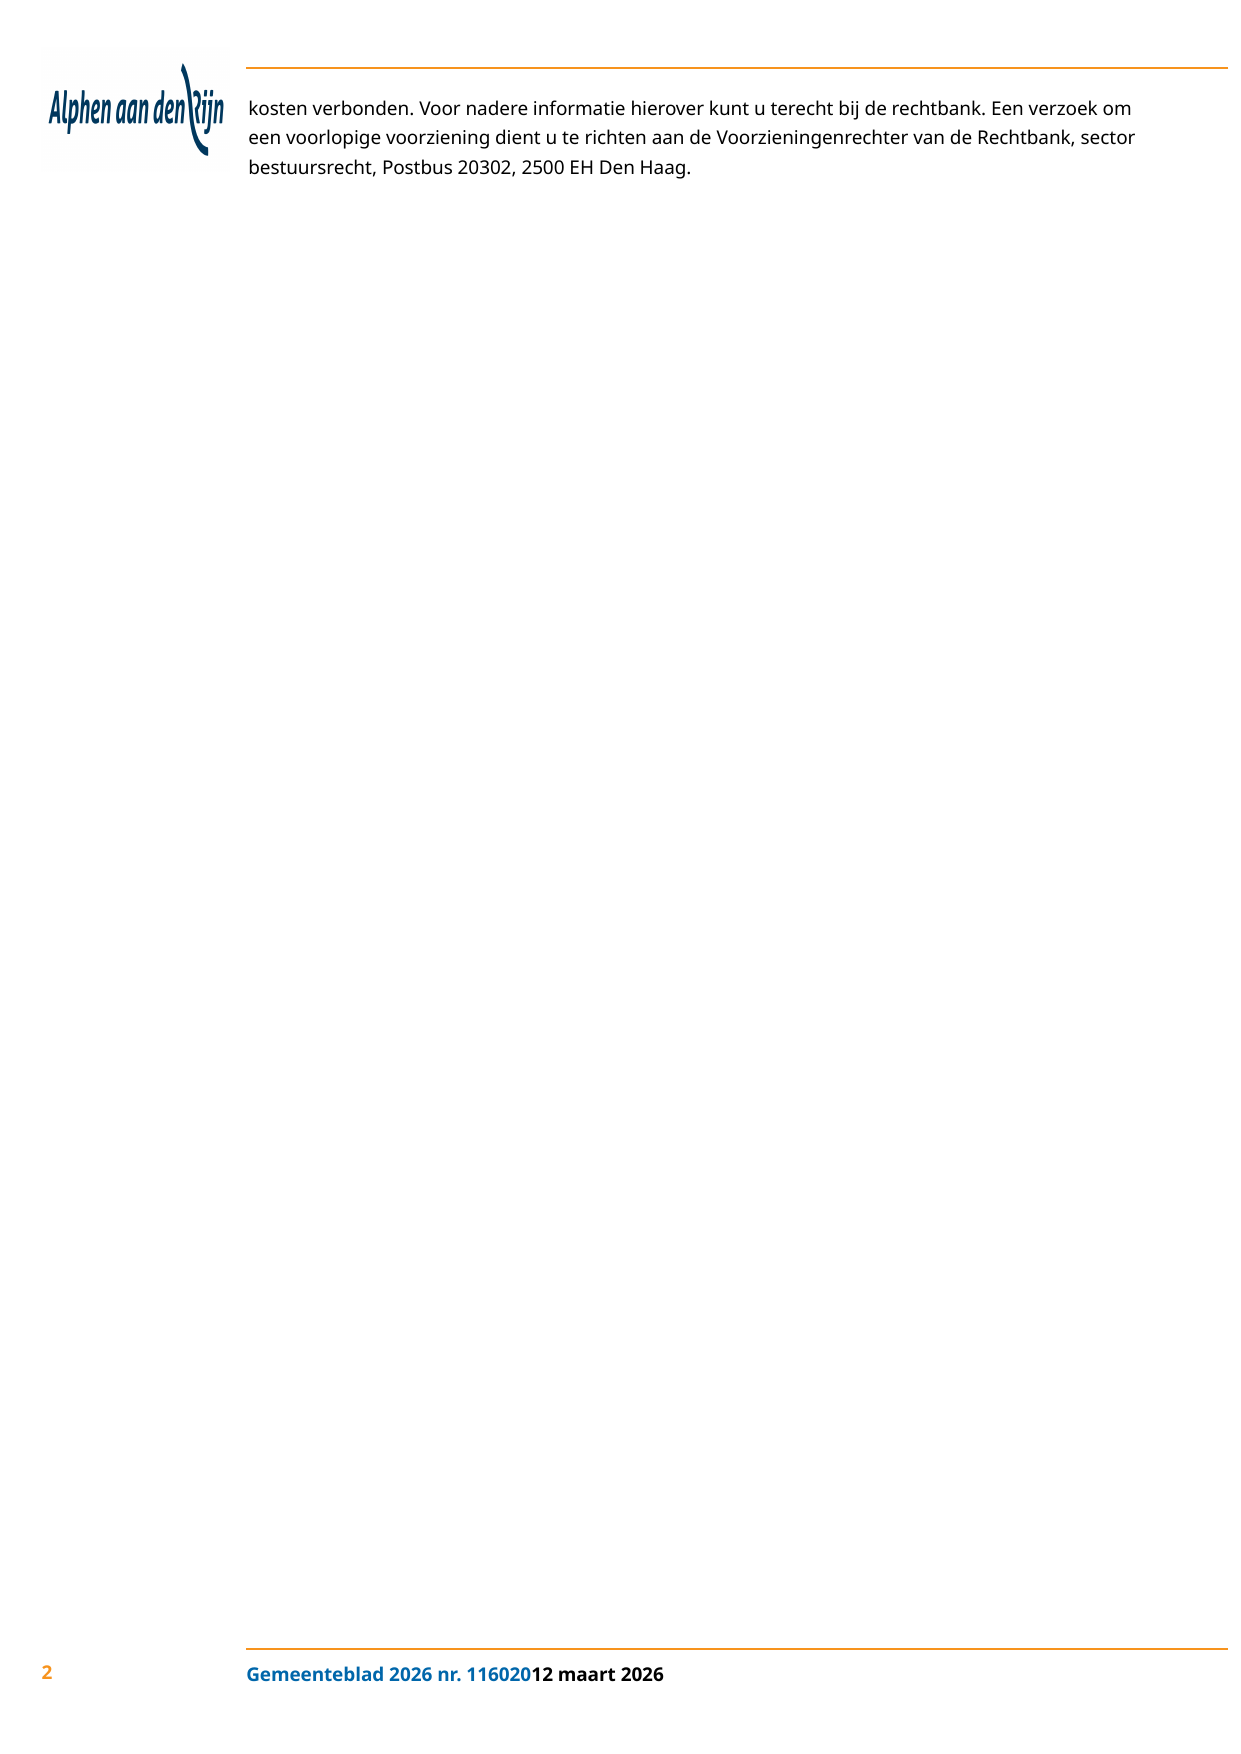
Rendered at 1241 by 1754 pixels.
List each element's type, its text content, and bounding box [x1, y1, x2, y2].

text kosten verbonden. Voor nadere informatie hierover kunt u terecht bij de rechtbank. Een verzoek om een voorlopige voorziening dient u te richten aan de Voorzieningenrechter van de Rechtbank, sector bestuursrecht, Postbus 20302, 2500 EH Den Haag. [248, 95, 1152, 180]
picture [41, 47, 231, 172]
